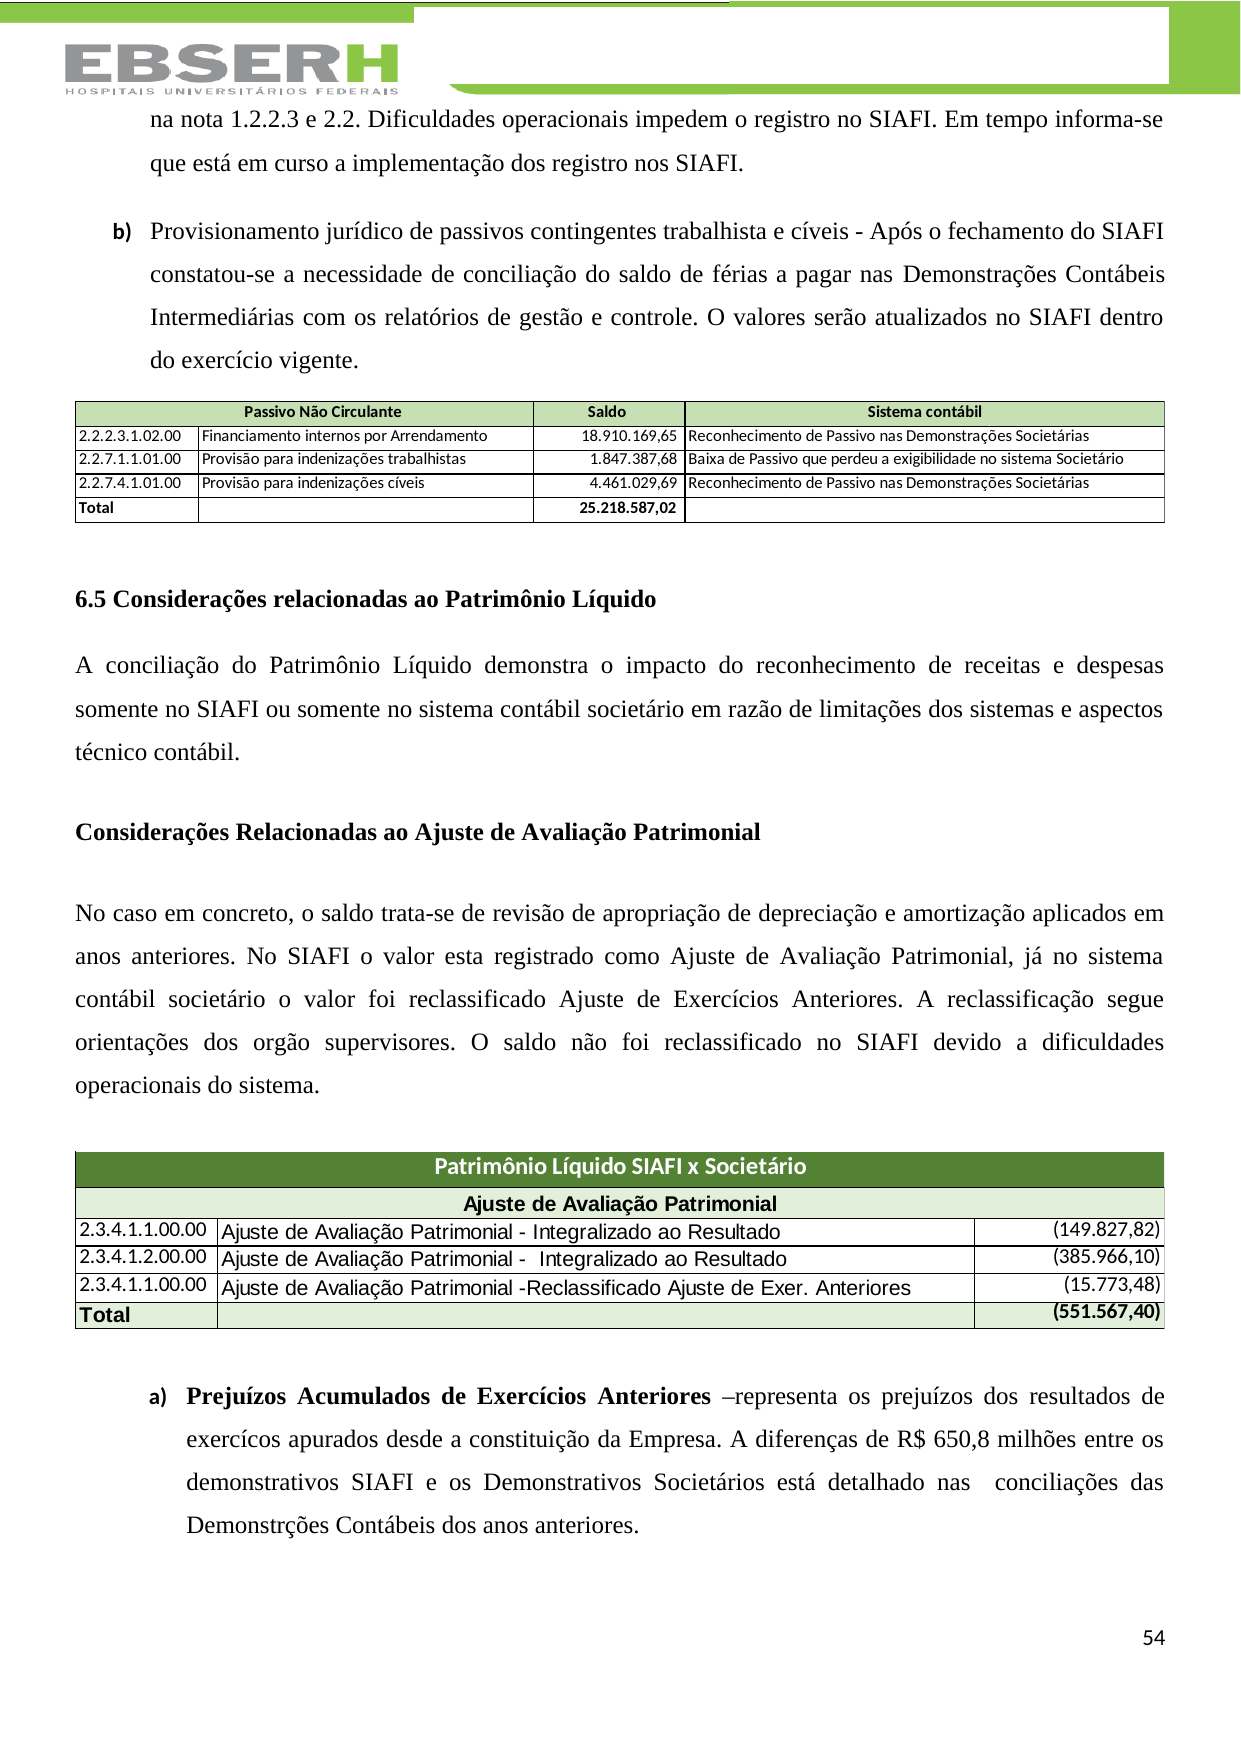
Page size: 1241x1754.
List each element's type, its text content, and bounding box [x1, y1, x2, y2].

text Considerações Relacionadas ao Ajuste de Avaliação Patrimonial [75, 817, 1165, 846]
list na nota 1.2.2.3 e 2.2. Dificuldades operacionais impedem o registro no SIAFI. Em tempo informa-se que está em curso a implementação dos registro nos SIAFI. [112, 104, 1165, 176]
list Considerações relacionadas ao Patrimônio Líquido [75, 584, 1165, 613]
text A conciliação do Patrimônio Líquido demonstra o impacto do reconhecimento de receitas e despesas somente no SIAFI ou somente no sistema contábil societário em razão de limitações dos sistemas e aspectos técnico contábil. [75, 651, 1165, 766]
list Prejuízos Acumulados de Exercícios Anteriores –representa os prejuízos dos resultados de exercícos apurados desde a constituição da Empresa. A diferenças de R$ 650,8 milhões entre os demonstrativos SIAFI e os Demonstrativos Societários está detalhado nas conciliações das Demonstrções Contábeis dos anos anteriores. [149, 1381, 1165, 1539]
list Provisionamento jurídico de passivos contingentes trabalhista e cíveis - Após o fechamento do SIAFI constatou-se a necessidade de conciliação do saldo de férias a pagar nas Demonstrações Contábeis Intermediárias com os relatórios de gestão e controle. O valores serão atualizados no SIAFI dentro do exercício vigente. [112, 216, 1165, 374]
text No caso em concreto, o saldo trata-se de revisão de apropriação de depreciação e amortização aplicados em anos anteriores. No SIAFI o valor esta registrado como Ajuste de Avaliação Patrimonial, já no sistema contábil societário o valor foi reclassificado Ajuste de Exercícios Anteriores. A reclassificação segue orientações dos orgão supervisores. O saldo não foi reclassificado no SIAFI devido a dificuldades operacionais do sistema. [75, 898, 1165, 1099]
